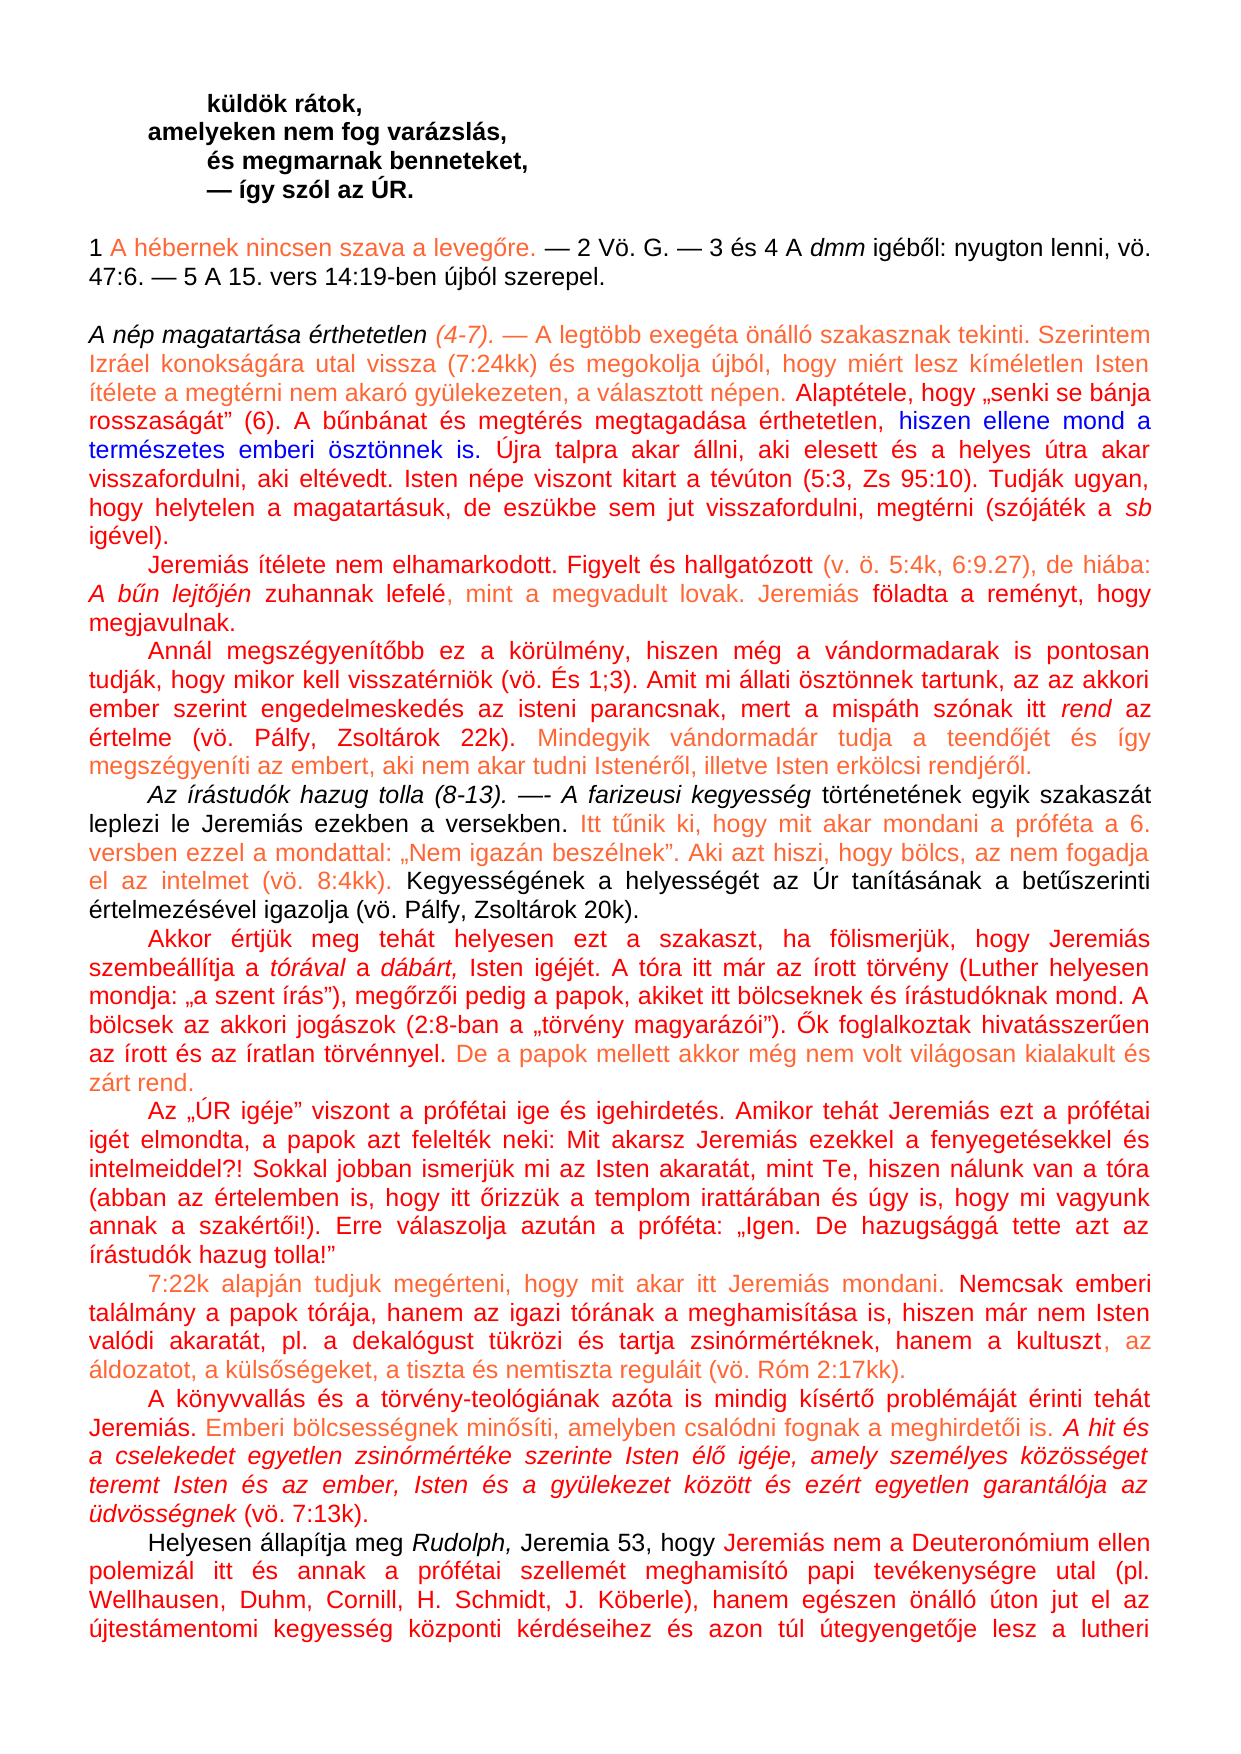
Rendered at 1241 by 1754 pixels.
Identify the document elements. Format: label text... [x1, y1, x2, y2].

text küldök rátok, amelyeken nem fog varázslás, és megmarnak benneteket, — így szól az ÚR. [88, 88, 1152, 203]
text Annál megszégyenítőbb ez a körülmény, hiszen még a vándormadarak is pontosan tudják, hogy mikor kell visszatérniök (vö. És 1;3). Amit mi állati ösztönnek tartunk, az az akkori ember szerint engedelmeskedés az isteni parancsnak, mert a mispáth szónak itt rend az értelme (vö. Pálfy, Zsoltárok 22k). Mindegyik vándormadár tudja a teendőjét és így megszégyeníti az embert, aki nem akar tudni Istenéről, illetve Isten erkölcsi rendjéről. [88, 636, 1152, 780]
text Akkor értjük meg tehát helyesen ezt a szakaszt, ha fölismerjük, hogy Jeremiás szembeállítja a tórával a dábárt, Isten igéjét. A tóra itt már az írott törvény (Luther helyesen mondja: „a szent írás”), megőrzői pedig a papok, akiket itt bölcseknek és írástudóknak mond. A bölcsek az akkori jogászok (2:8-ban a „törvény magyarázói”). Ők foglalkoztak hivatásszerűen az írott és az íratlan törvénnyel. De a papok mellett akkor még nem volt világosan kialakult és zárt rend. [88, 924, 1152, 1096]
text A könyvvallás és a törvény-teológiának azóta is mindig kísértő problémáját érinti tehát Jeremiás. Emberi bölcsességnek minősíti, amelyben csalódni fognak a meghirdetői is. A hit és a cselekedet egyetlen zsinórmértéke szerinte Isten élő igéje, amely személyes közösséget teremt Isten és az ember, Isten és a gyülekezet között és ezért egyetlen garantálója az üdvösségnek (vö. 7:13k). [88, 1384, 1152, 1527]
text 7:22k alapján tudjuk megérteni, hogy mit akar itt Jeremiás mondani. Nemcsak emberi találmány a papok tórája, hanem az igazi tórának a meghamisítása is, hiszen már nem Isten valódi akaratát, pl. a dekalógust tükrözi és tartja zsinórmértéknek, hanem a kultuszt, az áldozatot, a külsőségeket, a tiszta és nemtiszta reguláit (vö. Róm 2:17kk). [88, 1269, 1152, 1384]
text A nép magatartása érthetetlen (4-7). — A legtöbb exegéta önálló szakasznak tekinti. Szerintem Izráel konokságára utal vissza (7:24kk) és megokolja újból, hogy miért lesz kíméletlen Isten ítélete a megtérni nem akaró gyülekezeten, a választott népen. Alaptétele, hogy „senki se bánja rosszaságát” (6). A bűnbánat és megtérés megtagadása érthetetlen, hiszen ellene mond a természetes emberi ösztönnek is. Újra talpra akar állni, aki elesett és a helyes útra akar visszafordulni, aki eltévedt. Isten népe viszont kitart a tévúton (5:3, Zs 95:10). Tudják ugyan, hogy helytelen a magatartásuk, de eszükbe sem jut visszafordulni, megtérni (szójáték a sb igével). [88, 320, 1152, 550]
text Helyesen állapítja meg Rudolph, Jeremia 53, hogy Jeremiás nem a Deuteronómium ellen polemizál itt és annak a prófétai szellemét meghamisító papi tevékenységre utal (pl. Wellhausen, Duhm, Cornill, H. Schmidt, J. Köberle), hanem egészen önálló úton jut el az újtestámentomi kegyesség központi kérdéseihez és azon túl útegyengetője lesz a lutheri [88, 1527, 1152, 1642]
text Az írástudók hazug tolla (8-13). —- A farizeusi kegyesség történetének egyik szakaszát leplezi le Jeremiás ezekben a versekben. Itt tűnik ki, hogy mit akar mondani a próféta a 6. versben ezzel a mondattal: „Nem igazán beszélnek”. Aki azt hiszi, hogy bölcs, az nem fogadja el az intelmet (vö. 8:4kk). Kegyességének a helyességét az Úr tanításának a betűszerinti értelmezésével igazolja (vö. Pálfy, Zsoltárok 20k). [88, 780, 1152, 924]
text Az „ÚR igéje” viszont a prófétai ige és igehirdetés. Amikor tehát Jeremiás ezt a prófétai igét elmondta, a papok azt felelték neki: Mit akarsz Jeremiás ezekkel a fenyegetésekkel és intelmeiddel?! Sokkal jobban ismerjük mi az Isten akaratát, mint Te, hiszen nálunk van a tóra (abban az értelemben is, hogy itt őrizzük a templom irattárában és úgy is, hogy mi vagyunk annak a szakértői!). Erre válaszolja azután a próféta: „Igen. De hazugsággá tette azt az írástudók hazug tolla!” [88, 1096, 1152, 1269]
text Jeremiás ítélete nem elhamarkodott. Figyelt és hallgatózott (v. ö. 5:4k, 6:9.27), de hiába: A bűn lejtőjén zuhannak lefelé, mint a megvadult lovak. Jeremiás föladta a reményt, hogy megjavulnak. [88, 550, 1152, 636]
text 1 A hébernek nincsen szava a levegőre. — 2 Vö. G. — 3 és 4 A dmm igéből: nyugton lenni, vö. 47:6. — 5 A 15. vers 14:19-ben újból szerepel. [88, 233, 1152, 291]
